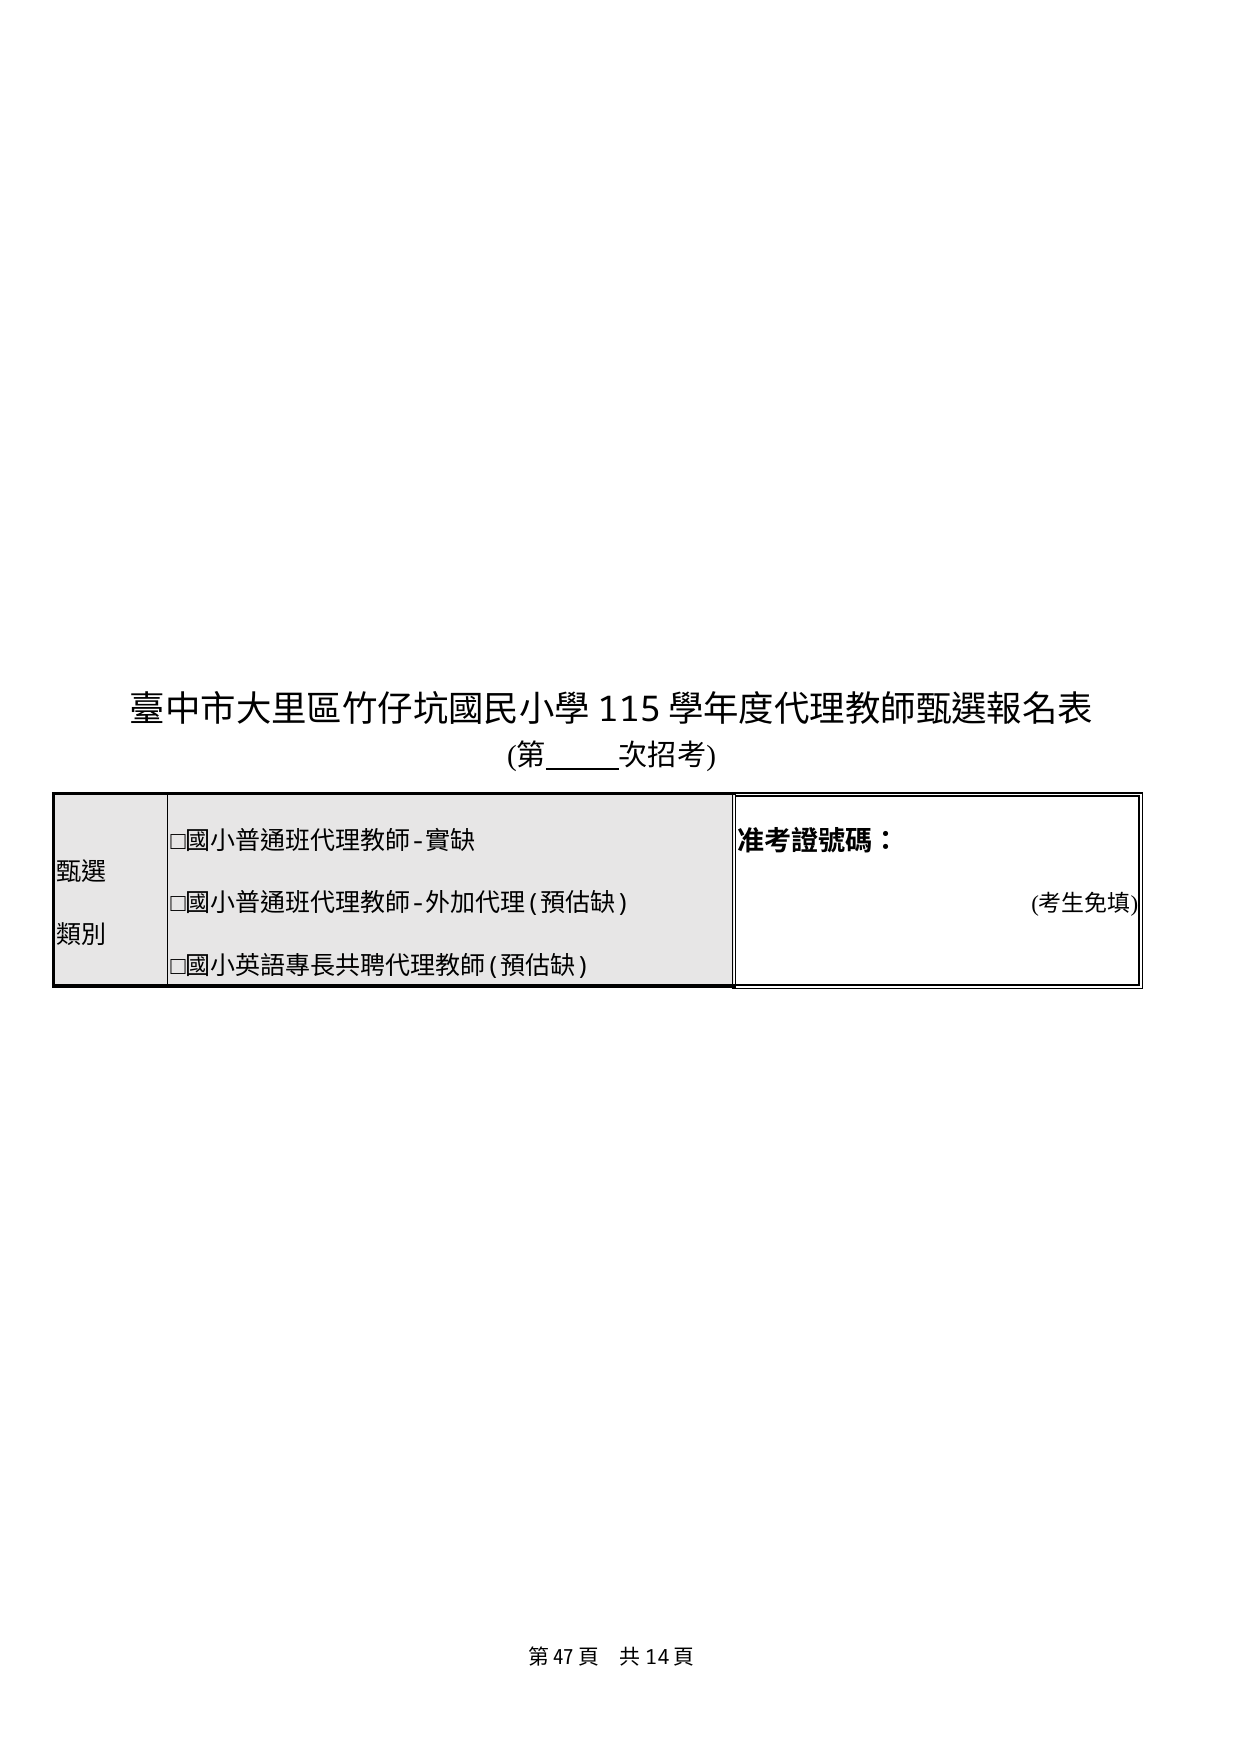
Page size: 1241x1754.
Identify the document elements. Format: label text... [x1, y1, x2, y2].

text 臺中市大里區竹仔坑國民小學115學年度代理教師甄選報名表 (第 次招考) [100, 680, 1122, 774]
table_header □國小普通班代理教師-實缺 □國小普通班代理教師-外加代理(預估缺) □國小英語專長共聘代理教師(預估缺) [168, 795, 732, 984]
table_header 甄選 類別 [55, 795, 167, 984]
table_header 准考證號碼： (考生免填) [736, 797, 1138, 984]
